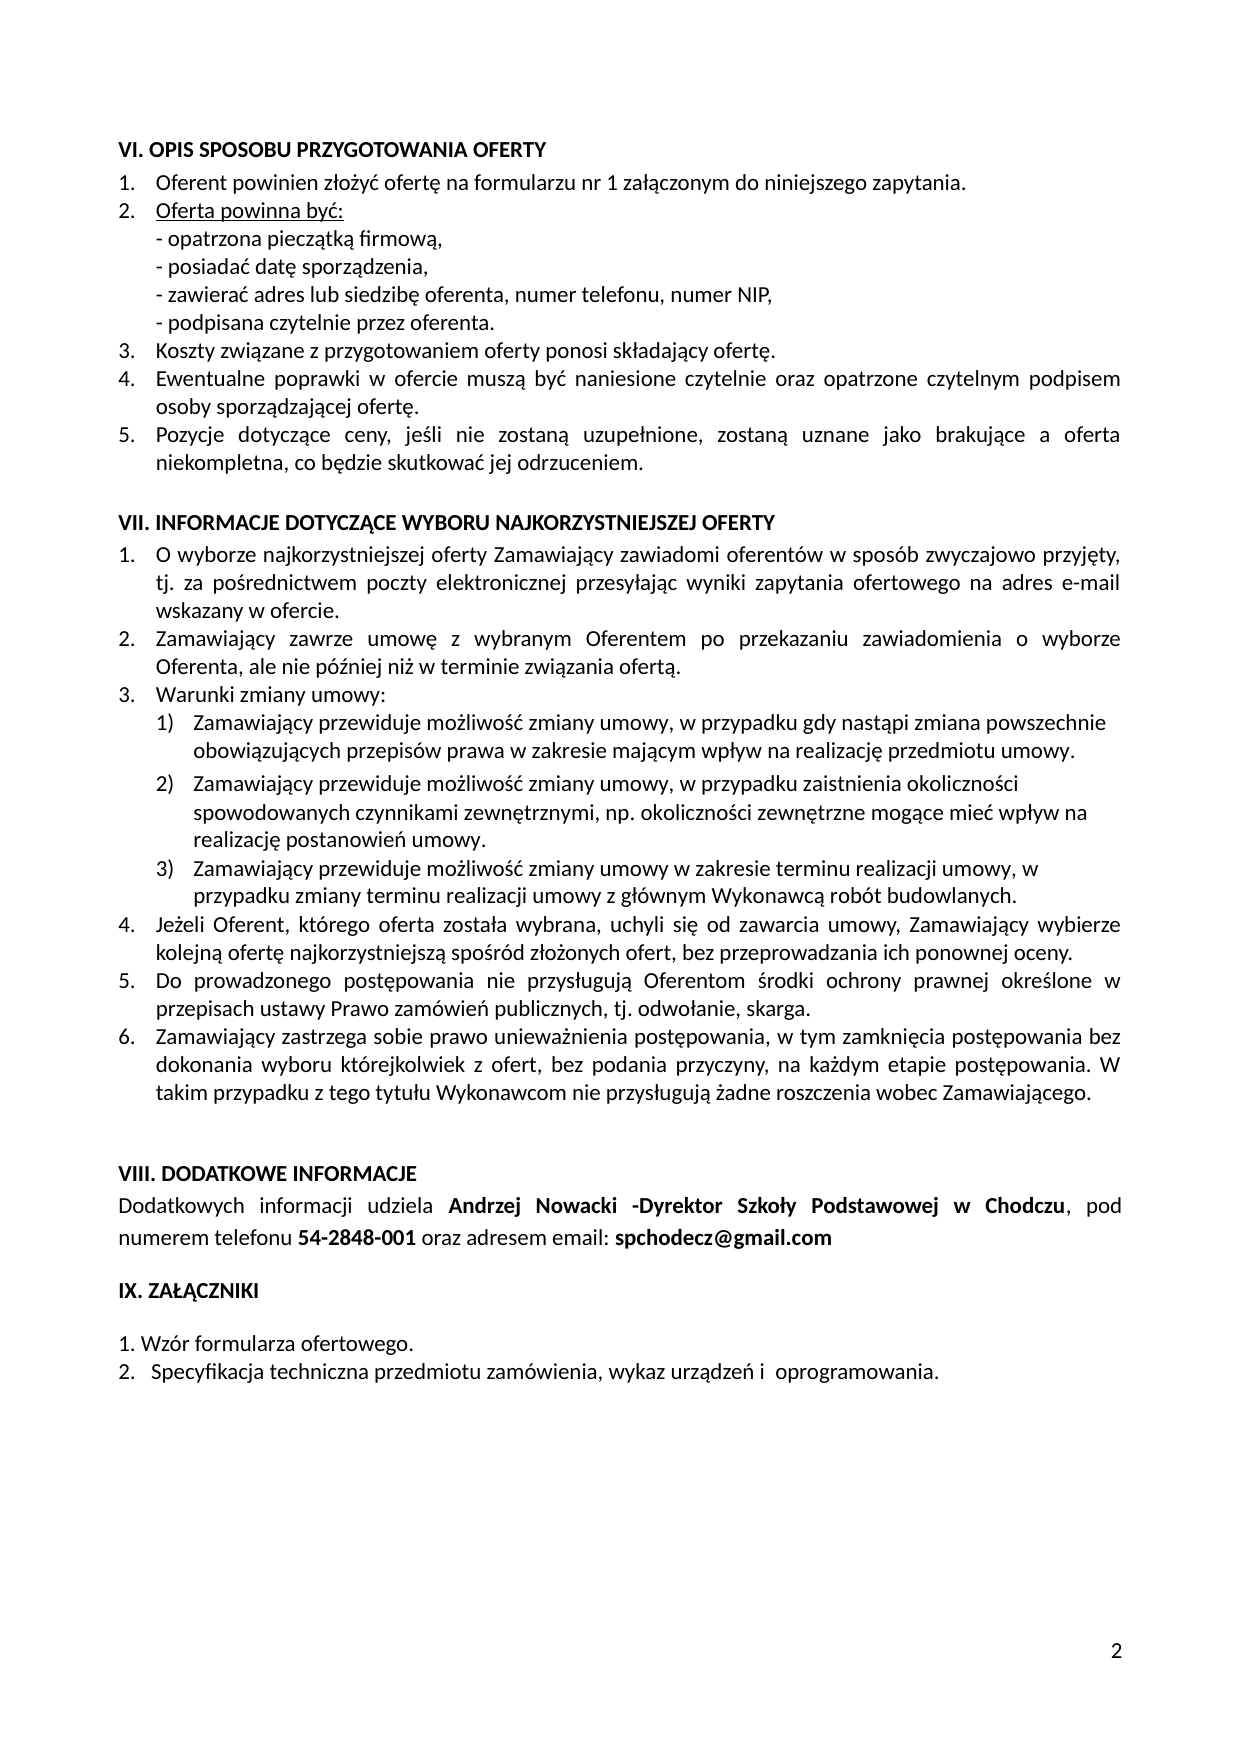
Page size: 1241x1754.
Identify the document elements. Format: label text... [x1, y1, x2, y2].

list Jeżeli Oferent, którego oferta została wybrana, uchyli się od zawarcia umowy, Zamawiający wybierze kolejną ofertę najkorzystniejszą spośród złożonych ofert, bez przeprowadzania ich ponownej oceny. [118, 910, 1122, 966]
text - opatrzona pieczątką firmową, [156, 224, 1122, 252]
list Ewentualne poprawki w ofercie muszą być naniesione czytelnie oraz opatrzone czytelnym podpisem osoby sporządzającej ofertę. [118, 364, 1122, 420]
text Dodatkowych informacji udziela Andrzej Nowacki -Dyrektor Szkoły Podstawowej w Chodczu, pod numerem telefonu 54-2848-001 oraz adresem email: spchodecz@gmail.com [118, 1191, 1122, 1251]
list Oferent powinien złożyć ofertę na formularzu nr 1 załączonym do niniejszego zapytania. [118, 168, 1122, 196]
list Do prowadzonego postępowania nie przysługują Oferentom środki ochrony prawnej określone w przepisach ustawy Prawo zamówień publicznych, tj. odwołanie, skarga. [118, 966, 1122, 1022]
list O wyborze najkorzystniejszej oferty Zamawiający zawiadomi oferentów w sposób zwyczajowo przyjęty, tj. za pośrednictwem poczty elektronicznej przesyłając wyniki zapytania ofertowego na adres e-mail wskazany w ofercie. [118, 540, 1122, 624]
list Pozycje dotyczące ceny, jeśli nie zostaną uzupełnione, zostaną uznane jako brakujące a oferta niekompletna, co będzie skutkować jej odrzuceniem. [118, 420, 1122, 476]
list Oferta powinna być: [118, 196, 1122, 224]
text VII. INFORMACJE DOTYCZĄCE WYBORU NAJKORZYSTNIEJSZEJ OFERTY [118, 508, 1122, 536]
list Zamawiający przewiduje możliwość zmiany umowy w zakresie terminu realizacji umowy, w przypadku zmiany terminu realizacji umowy z głównym Wykonawcą robót budowlanych. [156, 854, 1122, 910]
list Zamawiający przewiduje możliwość zmiany umowy, w przypadku gdy nastąpi zmiana powszechnie obowiązujących przepisów prawa w zakresie mającym wpływ na realizację przedmiotu umowy. [156, 708, 1122, 764]
text - posiadać datę sporządzenia, [156, 252, 1122, 280]
text - podpisana czytelnie przez oferenta. [156, 308, 1122, 336]
list Warunki zmiany umowy: [118, 681, 1122, 708]
text - zawierać adres lub siedzibę oferenta, numer telefonu, numer NIP, [156, 280, 1122, 308]
text 1. Wzór formularza ofertowego. [118, 1329, 1122, 1357]
text VI. OPIS SPOSOBU PRZYGOTOWANIA OFERTY [118, 136, 1122, 164]
list Koszty związane z przygotowaniem oferty ponosi składający ofertę. [118, 336, 1122, 364]
text IX. ZAŁĄCZNIKI [118, 1276, 1122, 1304]
text VIII. DODATKOWE INFORMACJE [118, 1159, 1122, 1187]
list Zamawiający przewiduje możliwość zmiany umowy, w przypadku zaistnienia okoliczności spowodowanych czynnikami zewnętrznymi, np. okoliczności zewnętrzne mogące mieć wpływ na realizację postanowień umowy. [156, 769, 1122, 854]
list Zamawiający zastrzega sobie prawo unieważnienia postępowania, w tym zamknięcia postępowania bez dokonania wyboru którejkolwiek z ofert, bez podania przyczyny, na każdym etapie postępowania. W takim przypadku z tego tytułu Wykonawcom nie przysługują żadne roszczenia wobec Zamawiającego. [118, 1022, 1122, 1106]
list Zamawiający zawrze umowę z wybranym Oferentem po przekazaniu zawiadomienia o wyborze Oferenta, ale nie później niż w terminie związania ofertą. [118, 624, 1122, 681]
text 2. Specyfikacja techniczna przedmiotu zamówienia, wykaz urządzeń i oprogramowania. [118, 1357, 1122, 1385]
